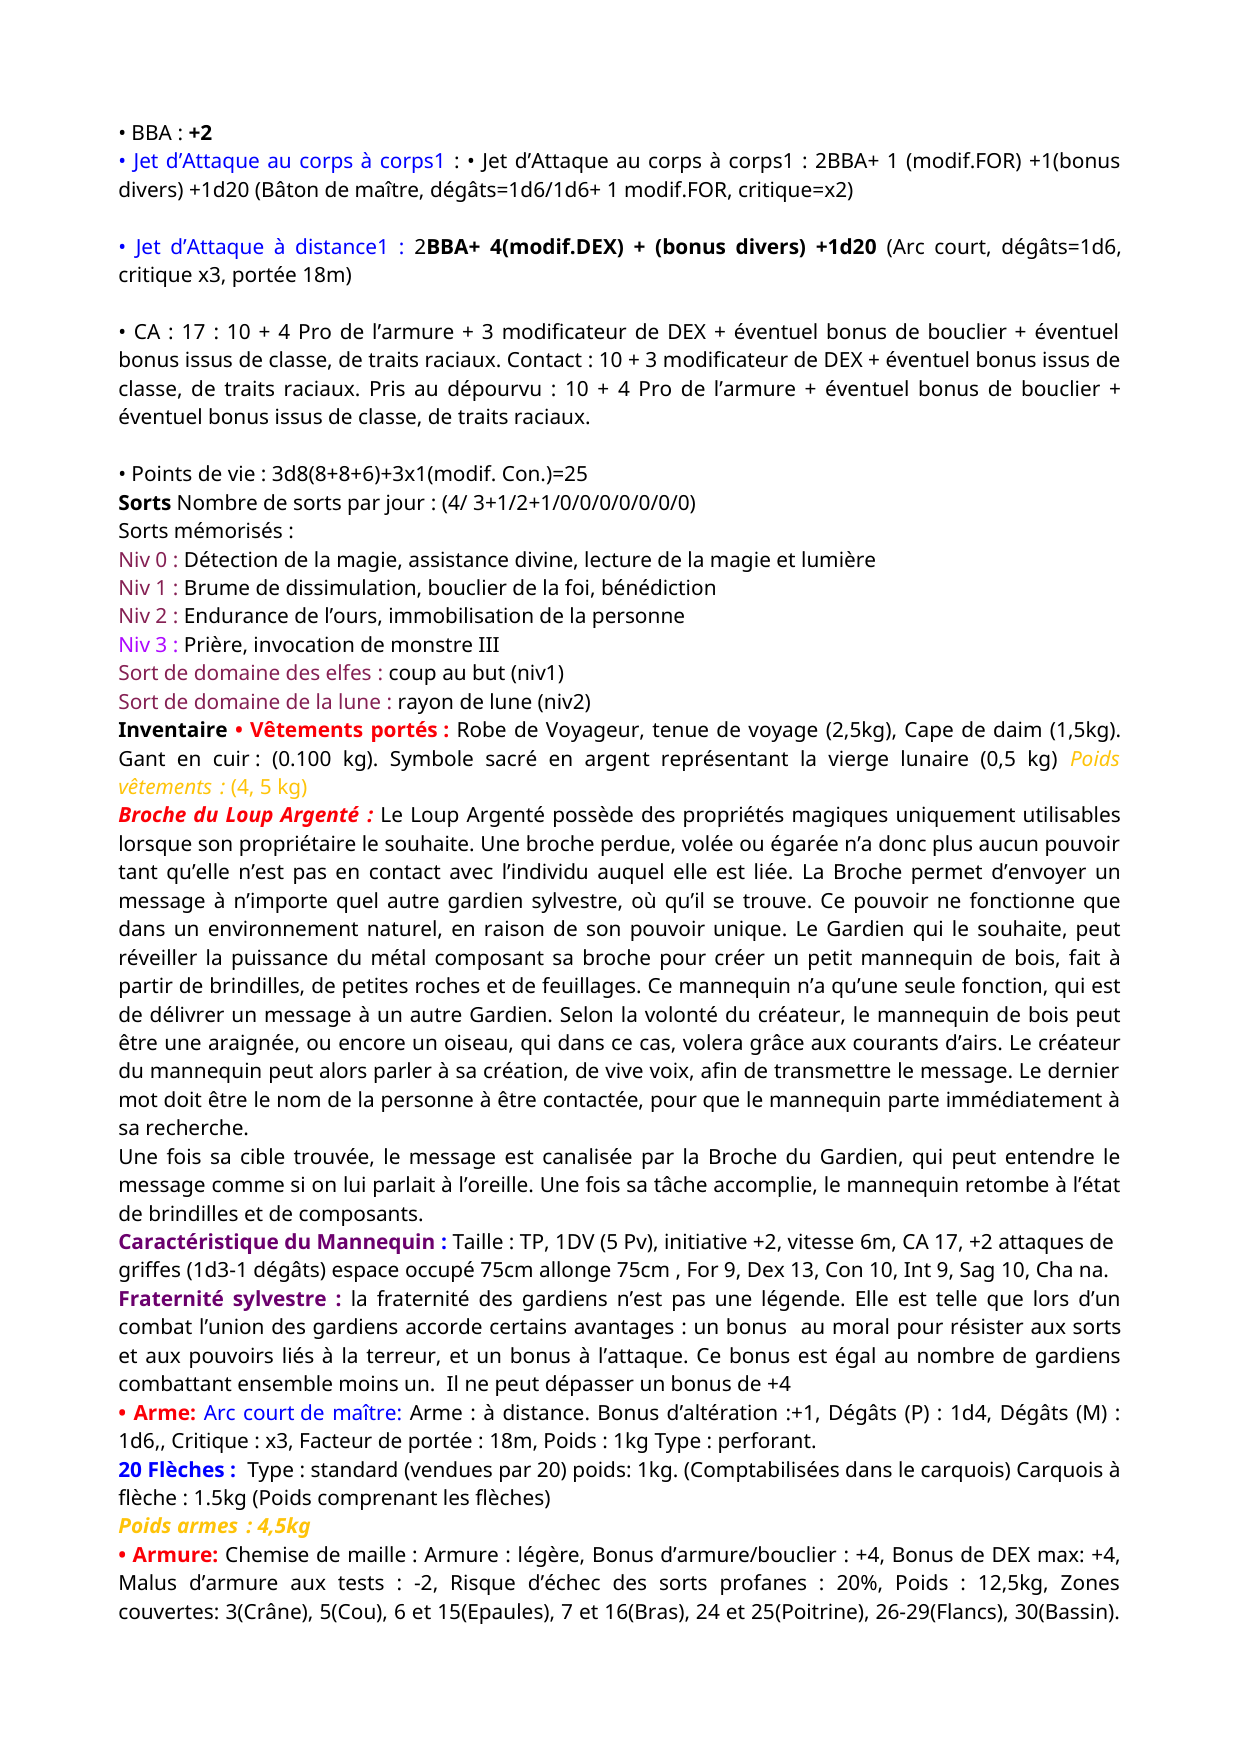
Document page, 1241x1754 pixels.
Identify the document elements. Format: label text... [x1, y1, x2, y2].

text Inventaire • Vêtements portés : Robe de Voyageur, tenue de voyage (2,5kg), Cape de daim (1,5kg). Gant en cuir : (0.100 kg). Symbole sacré en argent représentant la vierge lunaire (0,5 kg) Poids vêtements : (4, 5 kg) [118, 715, 1122, 801]
text Niv 1 : Brume de dissimulation, bouclier de la foi, bénédiction [118, 573, 1122, 602]
text • BBA : +2 [118, 118, 1122, 147]
text Niv 2 : Endurance de l’ours, immobilisation de la personne [118, 602, 1122, 630]
text Sorts Nombre de sorts par jour : (4/ 3+1/2+1/0/0/0/0/0/0/0) [118, 488, 1122, 516]
text Caractéristique du Mannequin : Taille : TP, 1DV (5 Pv), initiative +2, vitesse 6m, CA 17, +2 attaques de griffes (1d3-1 dégâts) espace occupé 75cm allonge 75cm , For 9, Dex 13, Con 10, Int 9, Sag 10, Cha na. [118, 1227, 1122, 1284]
text • Jet d’Attaque à distance1 : 2BBA+ 4(modif.DEX) + (bonus divers) +1d20 (Arc court, dégâts=1d6, critique x3, portée 18m) [118, 232, 1122, 289]
text Niv 0 : Détection de la magie, assistance divine, lecture de la magie et lumière [118, 545, 1122, 573]
text Broche du Loup Argenté : Le Loup Argenté possède des propriétés magiques uniquement utilisables lorsque son propriétaire le souhaite. Une broche perdue, volée ou égarée n’a donc plus aucun pouvoir tant qu’elle n’est pas en contact avec l’individu auquel elle est liée. La Broche permet d’envoyer un message à n’importe quel autre gardien sylvestre, où qu’il se trouve. Ce pouvoir ne fonctionne que dans un environnement naturel, en raison de son pouvoir unique. Le Gardien qui le souhaite, peut réveiller la puissance du métal composant sa broche pour créer un petit mannequin de bois, fait à partir de brindilles, de petites roches et de feuillages. Ce mannequin n’a qu’une seule fonction, qui est de délivrer un message à un autre Gardien. Selon la volonté du créateur, le mannequin de bois peut être une araignée, ou encore un oiseau, qui dans ce cas, volera grâce aux courants d’airs. Le créateur du mannequin peut alors parler à sa création, de vive voix, afin de transmettre le message. Le dernier mot doit être le nom de la personne à être contactée, pour que le mannequin parte immédiatement à sa recherche. [118, 801, 1122, 1142]
text Sort de domaine de la lune : rayon de lune (niv2) [118, 687, 1122, 715]
text • Arme: Arc court de maître: Arme : à distance. Bonus d’altération :+1, Dégâts (P) : 1d4, Dégâts (M) : 1d6,, Critique : x3, Facteur de portée : 18m, Poids : 1kg Type : perforant. [118, 1398, 1122, 1455]
text Sort de domaine des elfes : coup au but (niv1) [118, 658, 1122, 687]
text Fraternité sylvestre : la fraternité des gardiens n’est pas une légende. Elle est telle que lors d’un combat l’union des gardiens accorde certains avantages : un bonus au moral pour résister aux sorts et aux pouvoirs liés à la terreur, et un bonus à l’attaque. Ce bonus est égal au nombre de gardiens combattant ensemble moins un. Il ne peut dépasser un bonus de +4 [118, 1284, 1122, 1398]
text • Jet d’Attaque au corps à corps1 : • Jet d’Attaque au corps à corps1 : 2BBA+ 1 (modif.FOR) +1(bonus divers) +1d20 (Bâton de maître, dégâts=1d6/1d6+ 1 modif.FOR, critique=x2) [118, 147, 1122, 203]
text • CA : 17 : 10 + 4 Pro de l’armure + 3 modificateur de DEX + éventuel bonus de bouclier + éventuel bonus issus de classe, de traits raciaux. Contact : 10 + 3 modificateur de DEX + éventuel bonus issus de classe, de traits raciaux. Pris au dépourvu : 10 + 4 Pro de l’armure + éventuel bonus de bouclier + éventuel bonus issus de classe, de traits raciaux. [118, 317, 1122, 431]
text Sorts mémorisés : [118, 516, 1122, 545]
text • Points de vie : 3d8(8+8+6)+3x1(modif. Con.)=25 [118, 459, 1122, 488]
text Poids armes : 4,5kg [118, 1512, 1122, 1540]
text Niv 3 : Prière, invocation de monstre III [118, 630, 1122, 658]
text Une fois sa cible trouvée, le message est canalisée par la Broche du Gardien, qui peut entendre le message comme si on lui parlait à l’oreille. Une fois sa tâche accomplie, le mannequin retombe à l’état de brindilles et de composants. [118, 1142, 1122, 1227]
text • Armure: Chemise de maille : Armure : légère, Bonus d’armure/bouclier : +4, Bonus de DEX max: +4, Malus d’armure aux tests : -2, Risque d’échec des sorts profanes : 20%, Poids : 12,5kg, Zones couvertes: 3(Crâne), 5(Cou), 6 et 15(Epaules), 7 et 16(Bras), 24 et 25(Poitrine), 26-29(Flancs), 30(Bassin). [118, 1540, 1122, 1625]
text 20 Flèches : Type : standard (vendues par 20) poids: 1kg. (Comptabilisées dans le carquois) Carquois à flèche : 1.5kg (Poids comprenant les flèches) [118, 1455, 1122, 1512]
